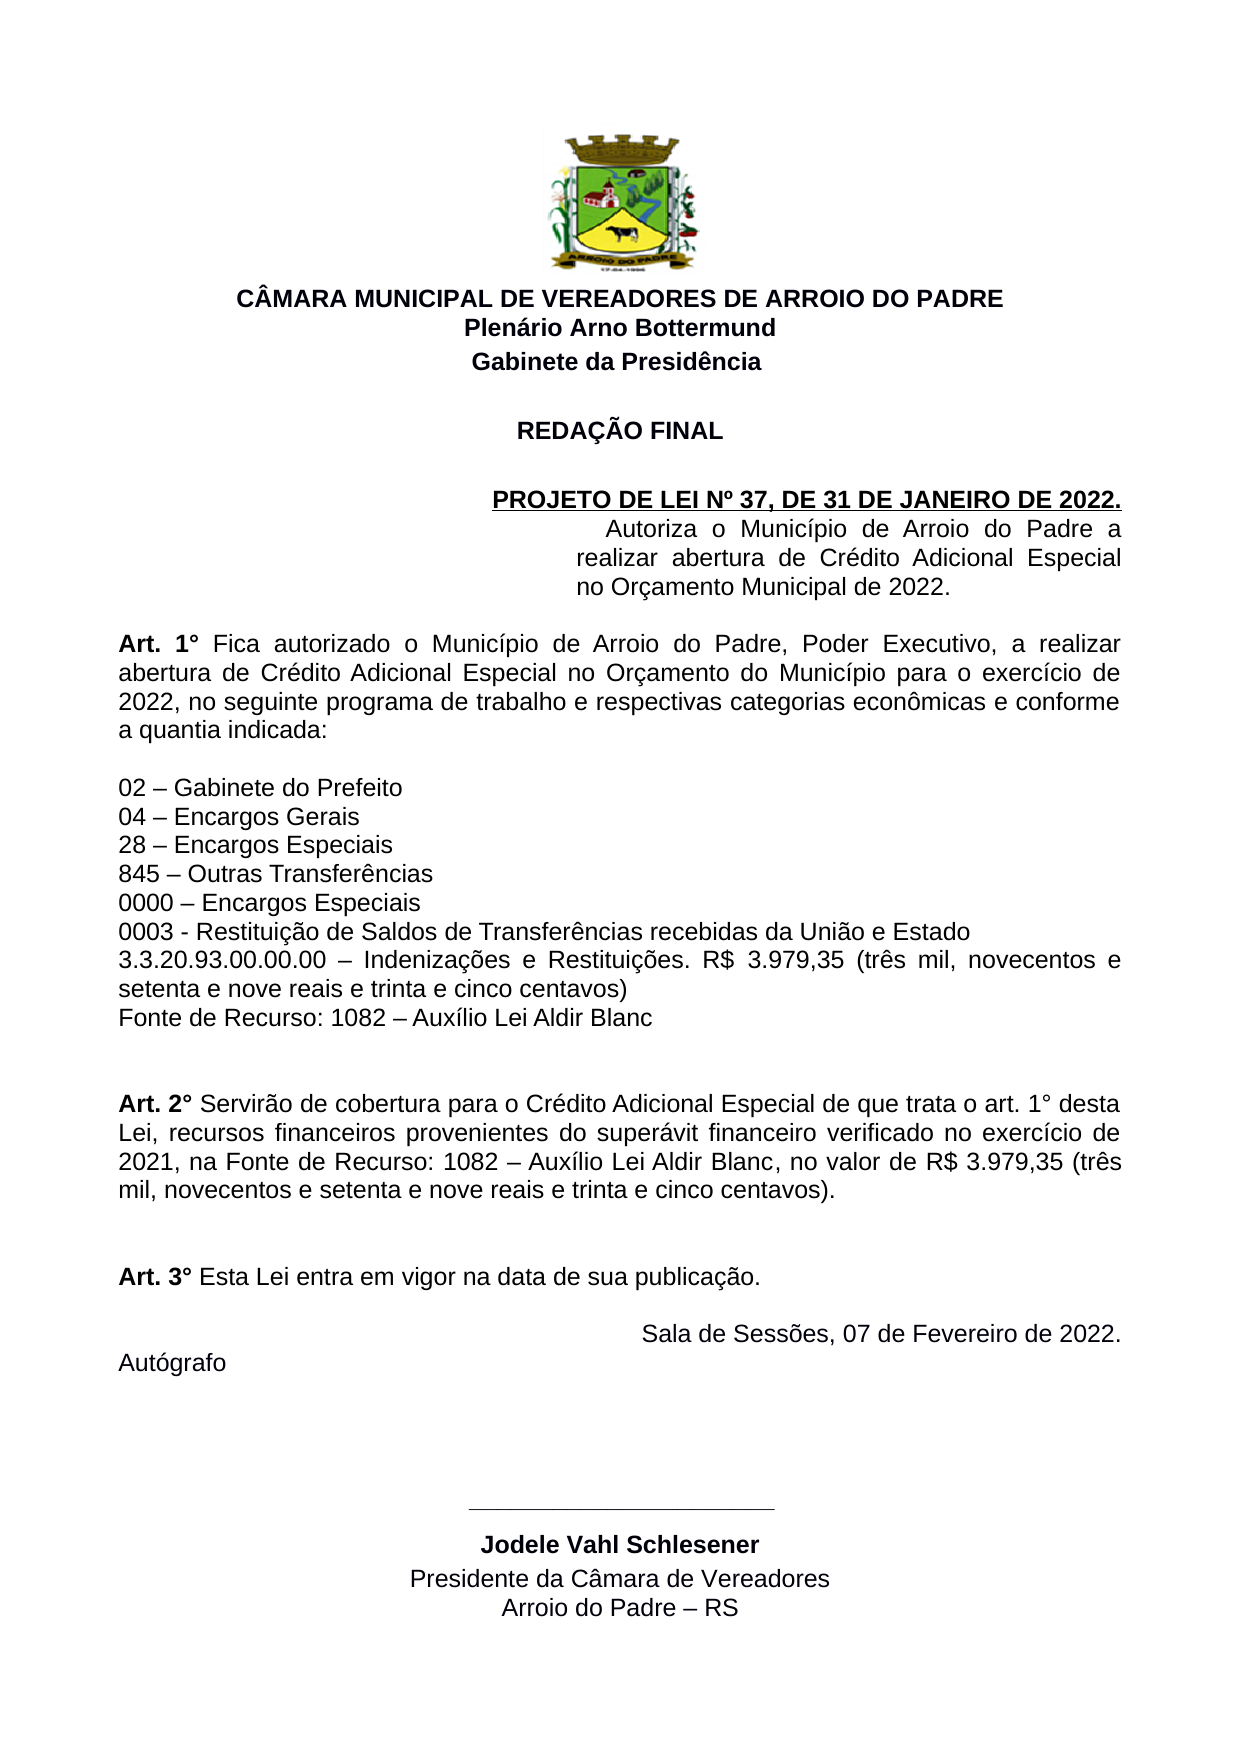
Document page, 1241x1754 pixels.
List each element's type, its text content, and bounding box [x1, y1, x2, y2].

text Fonte de Recurso: 1082 – Auxílio Lei Aldir Blanc [118, 1003, 1122, 1031]
text Presidente da Câmara de Vereadores [118, 1564, 1122, 1593]
picture [541, 121, 708, 275]
text 3.3.20.93.00.00.00 – Indenizações e Restituições. R$ 3.979,35 (três mil, novecentos e setenta e nove reais e trinta e cinco centavos) [118, 945, 1122, 1003]
text REDAÇÃO FINAL [118, 416, 1122, 445]
text ______________________ [118, 1484, 1122, 1513]
text Autoriza o Município de Arroio do Padre a realizar abertura de Crédito Adicional Especial no Orçamento Municipal de 2022. [576, 514, 1122, 600]
text Jodele Vahl Schlesener [118, 1530, 1122, 1558]
text Arroio do Padre – RS [118, 1593, 1122, 1622]
text Art. 2° Servirão de cobertura para o Crédito Adicional Especial de que trata o art. 1° desta Lei, recursos financeiros provenientes do superávit financeiro verificado no exercício de 2021, na Fonte de Recurso: 1082 – Auxílio Lei Aldir Blanc, no valor de R$ 3.979,35 (três mil, novecentos e setenta e nove reais e trinta e cinco centavos). [118, 1089, 1122, 1204]
text 04 – Encargos Gerais [118, 801, 1122, 830]
text 28 – Encargos Especiais [118, 830, 1122, 859]
text 0000 – Encargos Especiais [118, 888, 1122, 916]
text 0003 - Restituição de Saldos de Transferências recebidas da União e Estado [118, 916, 1122, 945]
text Autógrafo [118, 1348, 1122, 1376]
text Gabinete da Presidência [118, 347, 1122, 376]
text 845 – Outras Transferências [118, 859, 1122, 888]
text 02 – Gabinete do Prefeito [118, 773, 1122, 801]
text Art. 3° Esta Lei entra em vigor na data de sua publicação. [118, 1261, 1122, 1290]
text PROJETO DE LEI Nº 37, DE 31 DE JANEIRO DE 2022. [118, 485, 1122, 514]
text Plenário Arno Bottermund [118, 313, 1122, 342]
text Câmara Municipal de Vereadores de Arroio do Padre [118, 284, 1122, 313]
text Art. 1° Fica autorizado o Município de Arroio do Padre, Poder Executivo, a realizar abertura de Crédito Adicional Especial no Orçamento do Município para o exercício de 2022, no seguinte programa de trabalho e respectivas categorias econômicas e conforme a quantia indicada: [118, 629, 1122, 744]
text Sala de Sessões, 07 de Fevereiro de 2022. [118, 1319, 1122, 1348]
